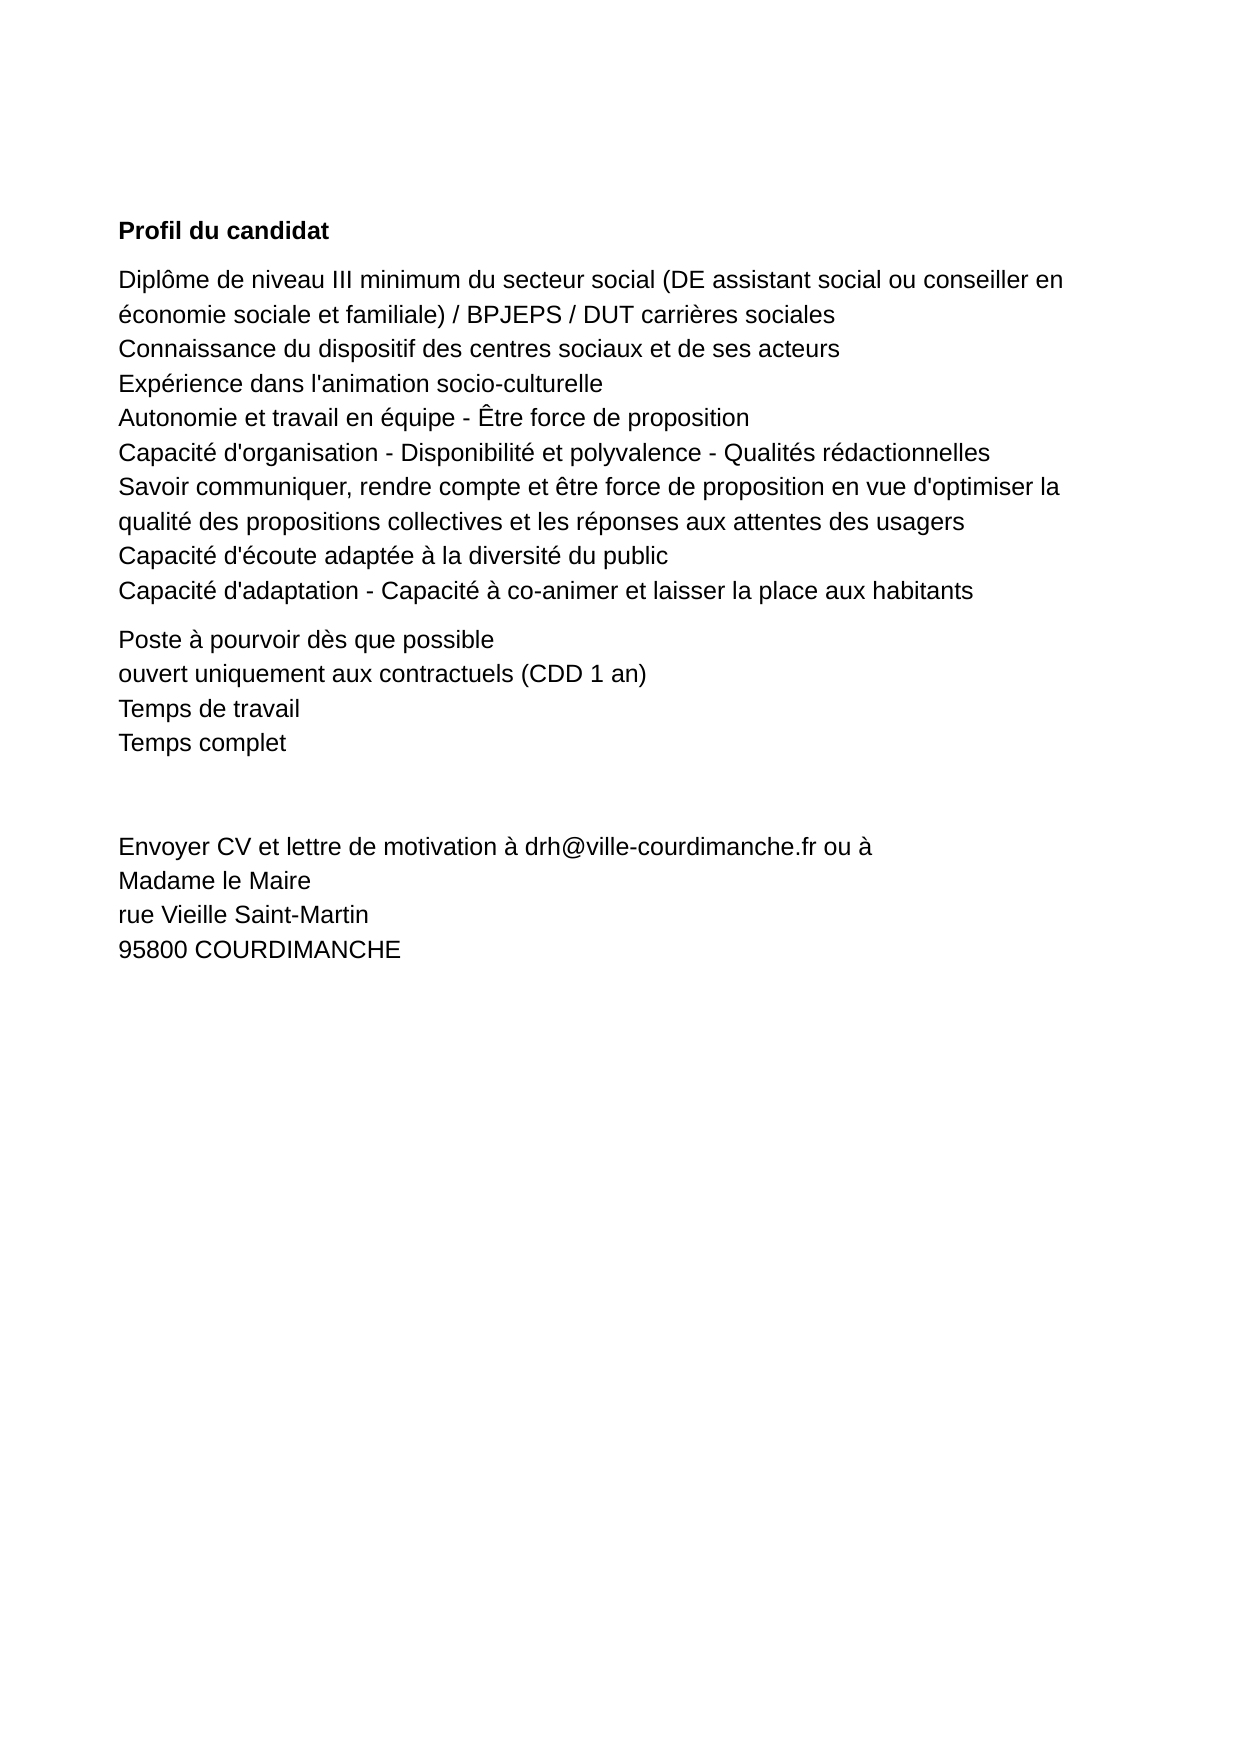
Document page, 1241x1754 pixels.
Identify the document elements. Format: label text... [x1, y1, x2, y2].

text Profil du candidat [118, 216, 1122, 245]
text Temps de travail [118, 694, 1122, 722]
text Diplôme de niveau III minimum du secteur social (DE assistant social ou conseiller en économie sociale et familiale) / BPJEPS / DUT carrières sociales Connaissance du dispositif des centres sociaux et de ses acteurs Expérience dans l'animation socio-culturelle Autonomie et travail en équipe - Être force de proposition Capacité d'organisation - Disponibilité et polyvalence - Qualités rédactionnelles Savoir communiquer, rendre compte et être force de proposition en vue d'optimiser la qualité des propositions collectives et les réponses aux attentes des usagers Capacité d'écoute adaptée à la diversité du public Capacité d'adaptation - Capacité à co-animer et laisser la place aux habitants [118, 265, 1122, 604]
text Poste à pourvoir dès que possible [118, 625, 1122, 653]
text ouvert uniquement aux contractuels (CDD 1 an) [118, 659, 1122, 688]
text Temps complet [118, 728, 1122, 757]
text Envoyer CV et lettre de motivation à drh@ville-courdimanche.fr ou à Madame le Maire rue Vieille Saint-Martin 95800 COURDIMANCHE [118, 832, 1122, 964]
